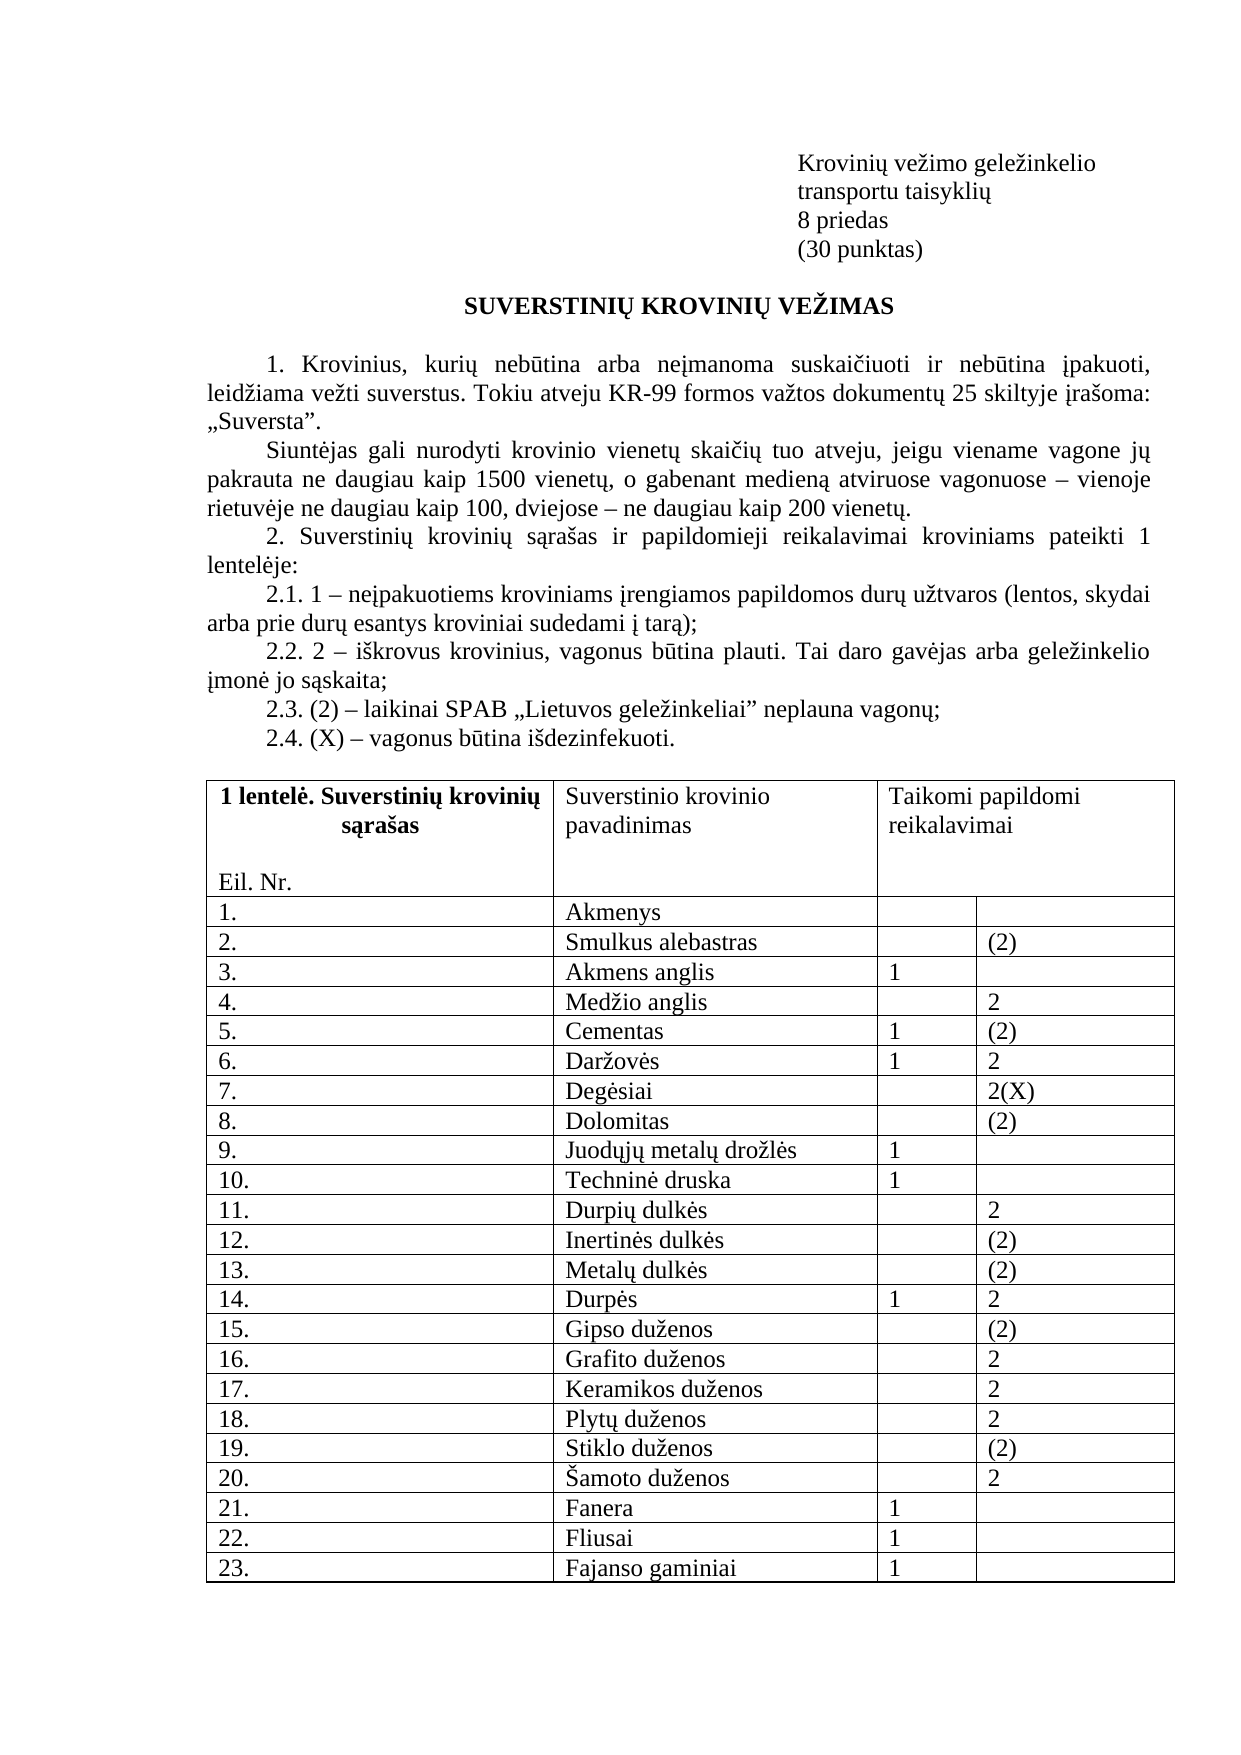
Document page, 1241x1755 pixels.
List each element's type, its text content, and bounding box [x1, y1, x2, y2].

table_cell [977, 1493, 1174, 1522]
table_cell 16. [207, 1344, 553, 1373]
table_header Taikomi papildomi reikalavimai [878, 781, 1174, 896]
table_cell 1 [878, 1046, 976, 1075]
table_cell 21. [207, 1493, 553, 1522]
table_cell 2 [977, 1374, 1174, 1403]
table_cell Degėsiai [554, 1076, 877, 1105]
table_cell 14. [207, 1285, 553, 1313]
table_cell [878, 1225, 976, 1254]
table_cell 1 [878, 957, 976, 986]
table_cell 1 [878, 1493, 976, 1522]
table_cell Smulkus alebastras [554, 927, 877, 956]
table_cell 19. [207, 1434, 553, 1462]
table_cell 1 [878, 1016, 976, 1045]
table_cell 10. [207, 1165, 553, 1194]
table_cell Juodųjų metalų drožlės [554, 1136, 877, 1164]
table_cell Dolomitas [554, 1106, 877, 1134]
table_cell (2) [977, 1255, 1174, 1283]
table_cell Akmens anglis [554, 957, 877, 986]
text transportu taisyklių [207, 176, 1152, 205]
table_cell 2 [977, 1463, 1174, 1492]
text 2.1. 1 – neįpakuotiems kroviniams įrengiamos papildomos durų užtvaros (lentos, skydai arba prie durų esantys kroviniai sudedami į tarą); [207, 579, 1152, 636]
table_cell 17. [207, 1374, 553, 1403]
table_cell 2 [977, 1195, 1174, 1224]
table_cell [878, 1314, 976, 1343]
table_cell Techninė druska [554, 1165, 877, 1194]
table_cell 4. [207, 987, 553, 1015]
table_cell 7. [207, 1076, 553, 1105]
table_header 1 lentelė. Suverstinių krovinių sąrašas Eil. Nr. [207, 781, 553, 896]
table_cell Plytų duženos [554, 1404, 877, 1432]
table_cell [977, 897, 1174, 926]
table_cell 2 [977, 1404, 1174, 1432]
text 2.2. 2 – iškrovus krovinius, vagonus būtina plauti. Tai daro gavėjas arba geležinkelio įmonė jo sąskaita; [207, 636, 1152, 694]
text Siuntėjas gali nurodyti krovinio vienetų skaičių tuo atveju, jeigu viename vagone jų pakrauta ne daugiau kaip 1500 vienetų, o gabenant medieną atviruose vagonuose – vienoje rietuvėje ne daugiau kaip 100, dviejose – ne daugiau kaip 200 vienetų. [207, 435, 1152, 521]
table_cell (2) [977, 1106, 1174, 1134]
table_cell 1 [878, 1165, 976, 1194]
table_cell Durpių dulkės [554, 1195, 877, 1224]
table_cell Fliusai [554, 1523, 877, 1552]
text SUVERSTINIŲ KROVINIŲ VEŽIMAS [207, 291, 1152, 320]
table_cell [878, 927, 976, 956]
table_cell 8. [207, 1106, 553, 1134]
table_cell (2) [977, 927, 1174, 956]
table_cell Medžio anglis [554, 987, 877, 1015]
table_cell [878, 1106, 976, 1134]
table_cell (2) [977, 1314, 1174, 1343]
text 2. Suverstinių krovinių sąrašas ir papildomieji reikalavimai kroviniams pateikti 1 lentelėje: [207, 521, 1152, 579]
table_cell Durpės [554, 1285, 877, 1313]
table_cell 22. [207, 1523, 553, 1552]
text Krovinių vežimo geležinkelio [797, 148, 1152, 176]
table_cell 1. [207, 897, 553, 926]
table_cell 12. [207, 1225, 553, 1254]
table_cell (2) [977, 1434, 1174, 1462]
table_cell 2 [977, 1344, 1174, 1373]
table_cell [977, 1523, 1174, 1552]
table_cell [878, 1076, 976, 1105]
text 8 priedas [207, 205, 1152, 234]
table_cell Metalų dulkės [554, 1255, 877, 1283]
table_cell [878, 1434, 976, 1462]
table_cell Stiklo duženos [554, 1434, 877, 1462]
table_header Suverstinio krovinio pavadinimas [554, 781, 877, 896]
table_cell [878, 1374, 976, 1403]
text 1. Krovinius, kurių nebūtina arba neįmanoma suskaičiuoti ir nebūtina įpakuoti, leidžiama vežti suverstus. Tokiu atveju KR-99 formos važtos dokumentų 25 skiltyje įrašoma: „Suversta”. [207, 349, 1152, 435]
table_cell Keramikos duženos [554, 1374, 877, 1403]
table_cell 2. [207, 927, 553, 956]
table_cell 18. [207, 1404, 553, 1432]
table_cell [878, 987, 976, 1015]
table_cell 6. [207, 1046, 553, 1075]
table_cell 1 [878, 1136, 976, 1164]
table_cell 3. [207, 957, 553, 986]
table_cell 2(X) [977, 1076, 1174, 1105]
table_cell 5. [207, 1016, 553, 1045]
table_cell 1 [878, 1553, 976, 1581]
table_cell 20. [207, 1463, 553, 1492]
table_cell 1 [878, 1285, 976, 1313]
table_cell [977, 1136, 1174, 1164]
table_cell [878, 897, 976, 926]
table_cell Gipso duženos [554, 1314, 877, 1343]
table_cell Fanera [554, 1493, 877, 1522]
table_cell Cementas [554, 1016, 877, 1045]
table_cell [977, 1165, 1174, 1194]
table_cell (2) [977, 1225, 1174, 1254]
table_cell Fajanso gaminiai [554, 1553, 877, 1581]
table_cell 2 [977, 1285, 1174, 1313]
table_cell Akmenys [554, 897, 877, 926]
table_cell 2 [977, 1046, 1174, 1075]
table_cell [977, 1553, 1174, 1581]
table_cell [878, 1195, 976, 1224]
text (30 punktas) [207, 234, 1152, 263]
table_cell 13. [207, 1255, 553, 1283]
table_cell 15. [207, 1314, 553, 1343]
table_cell (2) [977, 1016, 1174, 1045]
table_cell [878, 1344, 976, 1373]
table_cell 9. [207, 1136, 553, 1164]
table_cell 11. [207, 1195, 553, 1224]
table_cell 1 [878, 1523, 976, 1552]
table_cell [878, 1255, 976, 1283]
table_cell Šamoto duženos [554, 1463, 877, 1492]
text 2.4. (X) – vagonus būtina išdezinfekuoti. [207, 723, 1152, 751]
table_cell Inertinės dulkės [554, 1225, 877, 1254]
table_cell [977, 957, 1174, 986]
text 2.3. (2) – laikinai SPAB „Lietuvos geležinkeliai” neplauna vagonų; [207, 694, 1152, 723]
table_cell 23. [207, 1553, 553, 1581]
table_cell 2 [977, 987, 1174, 1015]
table_cell [878, 1463, 976, 1492]
table_cell [878, 1404, 976, 1432]
table_cell Grafito duženos [554, 1344, 877, 1373]
table_cell Daržovės [554, 1046, 877, 1075]
